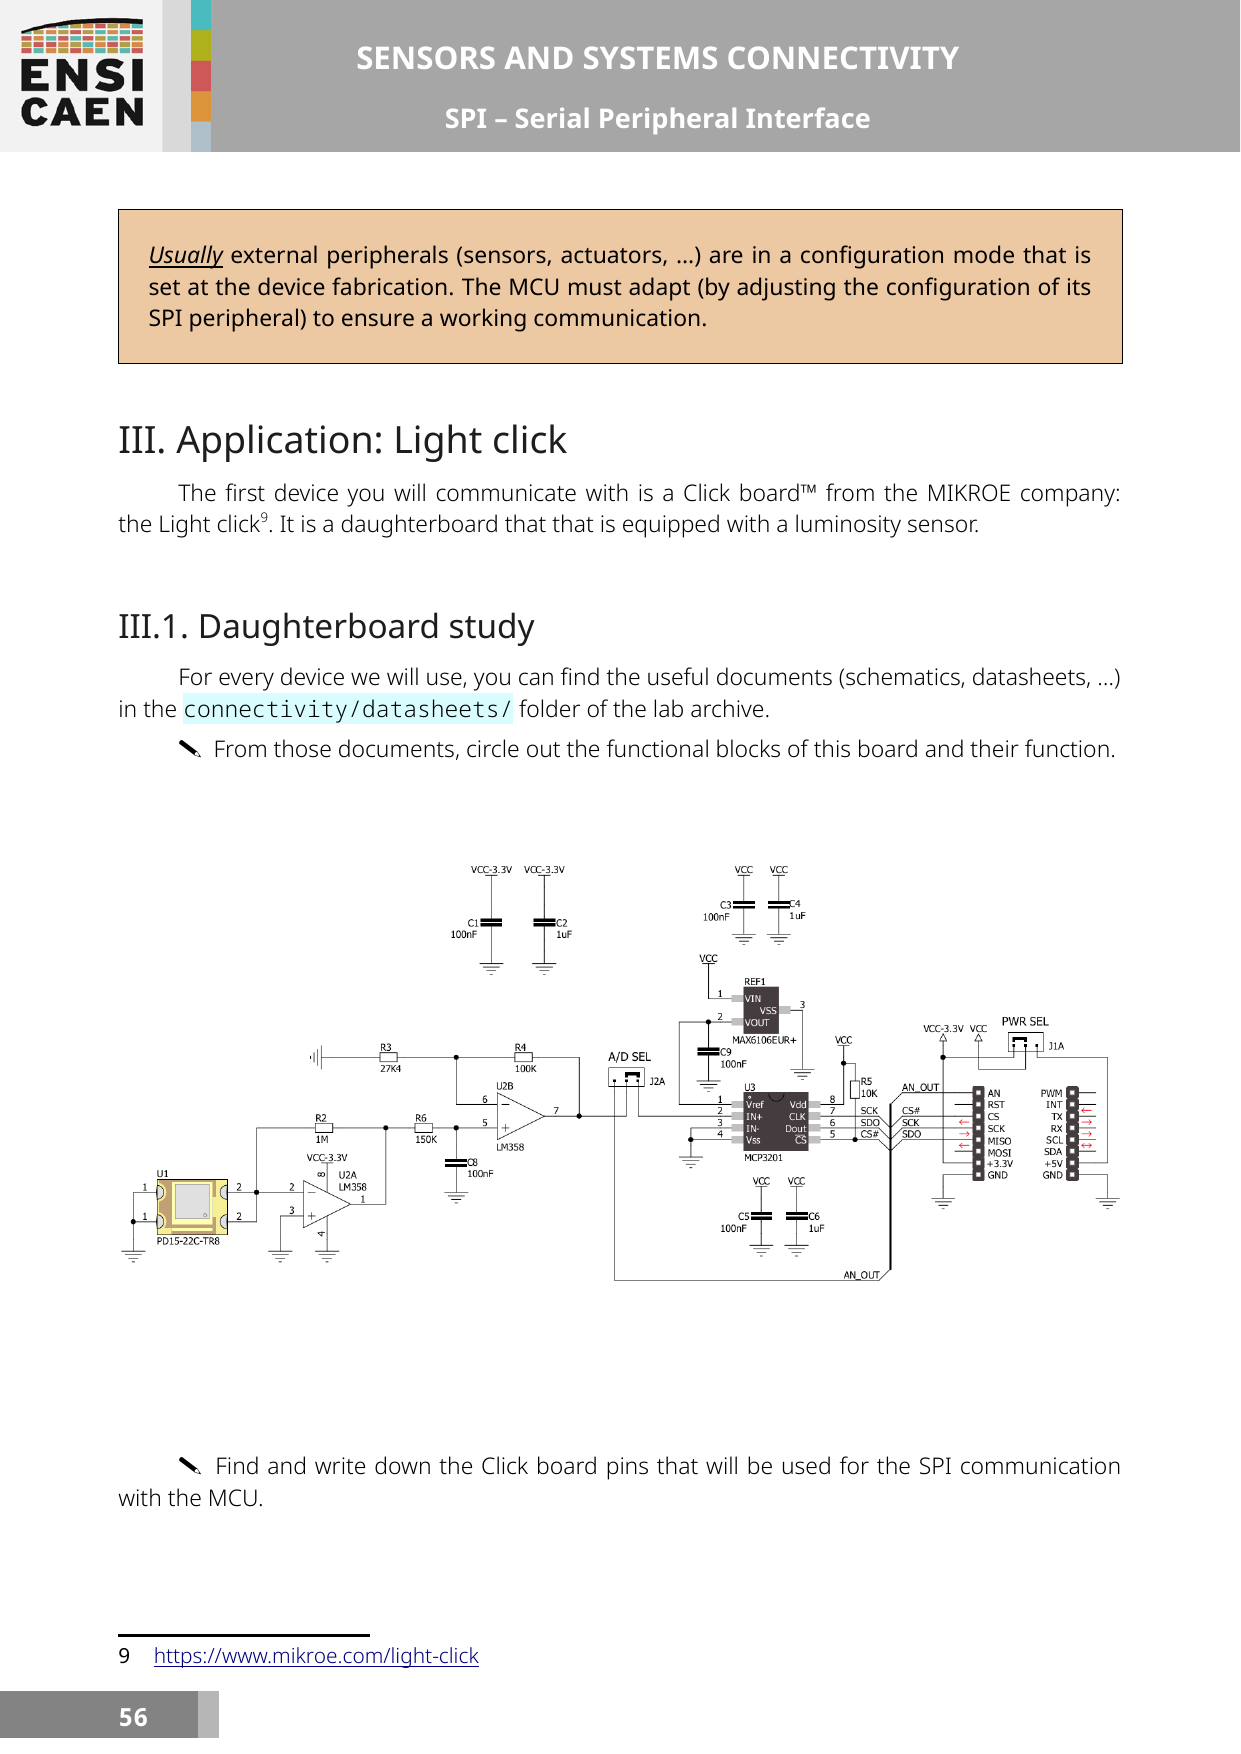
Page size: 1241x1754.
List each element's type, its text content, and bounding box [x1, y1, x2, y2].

picture [118, 853, 1123, 1290]
text For every device we will use, you can find the useful documents (schematics, datasheets, …) in the connectivity/datasheets/ folder of the lab archive. [118, 661, 1122, 724]
text  From those documents, circle out the functional blocks of this board and their function. [118, 733, 1122, 764]
text  Find and write down the Click board pins that will be used for the SPI communication with the MCU. [118, 1450, 1122, 1513]
picture [0, 0, 1241, 152]
subtitle Daughterboard study [118, 603, 1122, 649]
text The first device you will communicate with is a Click board™ from the MIKROE company: the Light click. It is a daughterboard that that is equipped with a luminosity sensor. [118, 477, 1122, 539]
text https://www.mikroe.com/light-click [118, 1642, 1122, 1670]
picture [0, 1691, 219, 1738]
subtitle Application: Light click [118, 413, 1122, 464]
text Usually external peripherals (sensors, actuators, …) are in a configuration mode that is set at the device fabrication. The MCU must adapt (by adjusting the configuration of its SPI peripheral) to ensure a working communication. [119, 210, 1122, 363]
